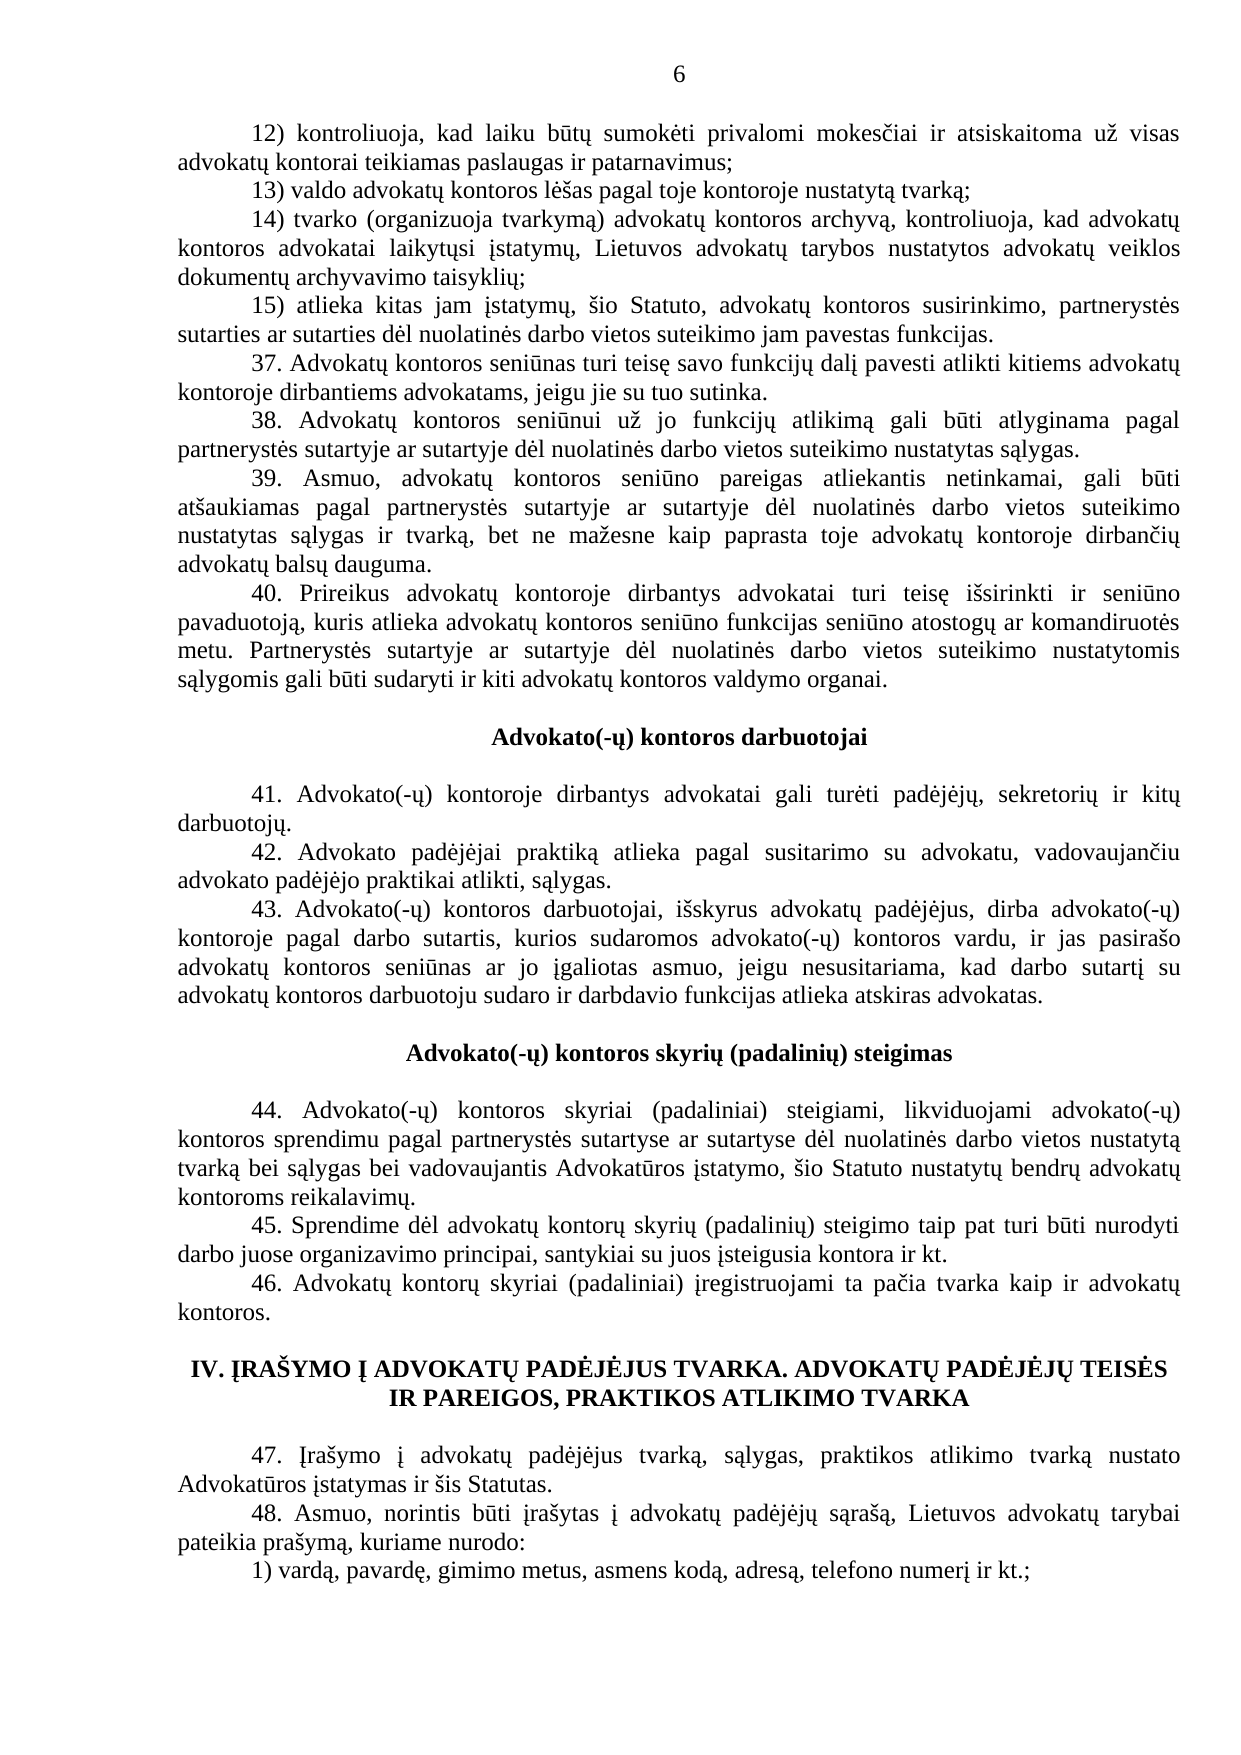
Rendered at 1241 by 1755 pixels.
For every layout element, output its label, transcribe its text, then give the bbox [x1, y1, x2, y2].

text 40. Prireikus advokatų kontoroje dirbantys advokatai turi teisę išsirinkti ir seniūno pavaduotoją, kuris atlieka advokatų kontoros seniūno funkcijas seniūno atostogų ar komandiruotės metu. Partnerystės sutartyje ar sutartyje dėl nuolatinės darbo vietos suteikimo nustatytomis sąlygomis gali būti sudaryti ir kiti advokatų kontoros valdymo organai. [177, 578, 1181, 693]
text 15) atlieka kitas jam įstatymų, šio Statuto, advokatų kontoros susirinkimo, partnerystės sutarties ar sutarties dėl nuolatinės darbo vietos suteikimo jam pavestas funkcijas. [177, 291, 1181, 348]
text 48. Asmuo, norintis būti įrašytas į advokatų padėjėjų sąrašą, Lietuvos advokatų tarybai pateikia prašymą, kuriame nurodo: [177, 1498, 1181, 1556]
text 44. Advokato(-ų) kontoros skyriai (padaliniai) steigiami, likviduojami advokato(-ų) kontoros sprendimu pagal partnerystės sutartyse ar sutartyse dėl nuolatinės darbo vietos nustatytą tvarką bei sąlygas bei vadovaujantis Advokatūros įstatymo, šio Statuto nustatytų bendrų advokatų kontoroms reikalavimų. [177, 1096, 1181, 1211]
text 42. Advokato padėjėjai praktiką atlieka pagal susitarimo su advokatu, vadovaujančiu advokato padėjėjo praktikai atlikti, sąlygas. [177, 837, 1181, 894]
text IV. ĮRAŠYMO Į ADVOKATŲ PADĖJĖJUS TVARKA. ADVOKATŲ PADĖJĖJŲ TEISĖS IR PAREIGOS, PRAKTIKOS ATLIKIMO TVARKA [177, 1354, 1181, 1412]
text 12) kontroliuoja, kad laiku būtų sumokėti privalomi mokesčiai ir atsiskaitoma už visas advokatų kontorai teikiamas paslaugas ir patarnavimus; [177, 118, 1181, 176]
text 37. Advokatų kontoros seniūnas turi teisę savo funkcijų dalį pavesti atlikti kitiems advokatų kontoroje dirbantiems advokatams, jeigu jie su tuo sutinka. [177, 348, 1181, 406]
text Advokato(-ų) kontoros darbuotojai [177, 722, 1181, 751]
text 14) tvarko (organizuoja tvarkymą) advokatų kontoros archyvą, kontroliuoja, kad advokatų kontoros advokatai laikytųsi įstatymų, Lietuvos advokatų tarybos nustatytos advokatų veiklos dokumentų archyvavimo taisyklių; [177, 204, 1181, 291]
text 47. Įrašymo į advokatų padėjėjus tvarką, sąlygas, praktikos atlikimo tvarką nustato Advokatūros įstatymas ir šis Statutas. [177, 1441, 1181, 1498]
text 13) valdo advokatų kontoros lėšas pagal toje kontoroje nustatytą tvarką; [177, 176, 1181, 204]
text Advokato(-ų) kontoros skyrių (padalinių) steigimas [177, 1038, 1181, 1067]
text 46. Advokatų kontorų skyriai (padaliniai) įregistruojami ta pačia tvarka kaip ir advokatų kontoros. [177, 1268, 1181, 1326]
text 39. Asmuo, advokatų kontoros seniūno pareigas atliekantis netinkamai, gali būti atšaukiamas pagal partnerystės sutartyje ar sutartyje dėl nuolatinės darbo vietos suteikimo nustatytas sąlygas ir tvarką, bet ne mažesne kaip paprasta toje advokatų kontoroje dirbančių advokatų balsų dauguma. [177, 463, 1181, 578]
text 43. Advokato(-ų) kontoros darbuotojai, išskyrus advokatų padėjėjus, dirba advokato(-ų) kontoroje pagal darbo sutartis, kurios sudaromos advokato(-ų) kontoros vardu, ir jas pasirašo advokatų kontoros seniūnas ar jo įgaliotas asmuo, jeigu nesusitariama, kad darbo sutartį su advokatų kontoros darbuotoju sudaro ir darbdavio funkcijas atlieka atskiras advokatas. [177, 894, 1181, 1009]
text 1) vardą, pavardę, gimimo metus, asmens kodą, adresą, telefono numerį ir kt.; [177, 1556, 1181, 1584]
text 45. Sprendime dėl advokatų kontorų skyrių (padalinių) steigimo taip pat turi būti nurodyti darbo juose organizavimo principai, santykiai su juos įsteigusia kontora ir kt. [177, 1211, 1181, 1268]
text 41. Advokato(-ų) kontoroje dirbantys advokatai gali turėti padėjėjų, sekretorių ir kitų darbuotojų. [177, 779, 1181, 837]
text 38. Advokatų kontoros seniūnui už jo funkcijų atlikimą gali būti atlyginama pagal partnerystės sutartyje ar sutartyje dėl nuolatinės darbo vietos suteikimo nustatytas sąlygas. [177, 406, 1181, 463]
